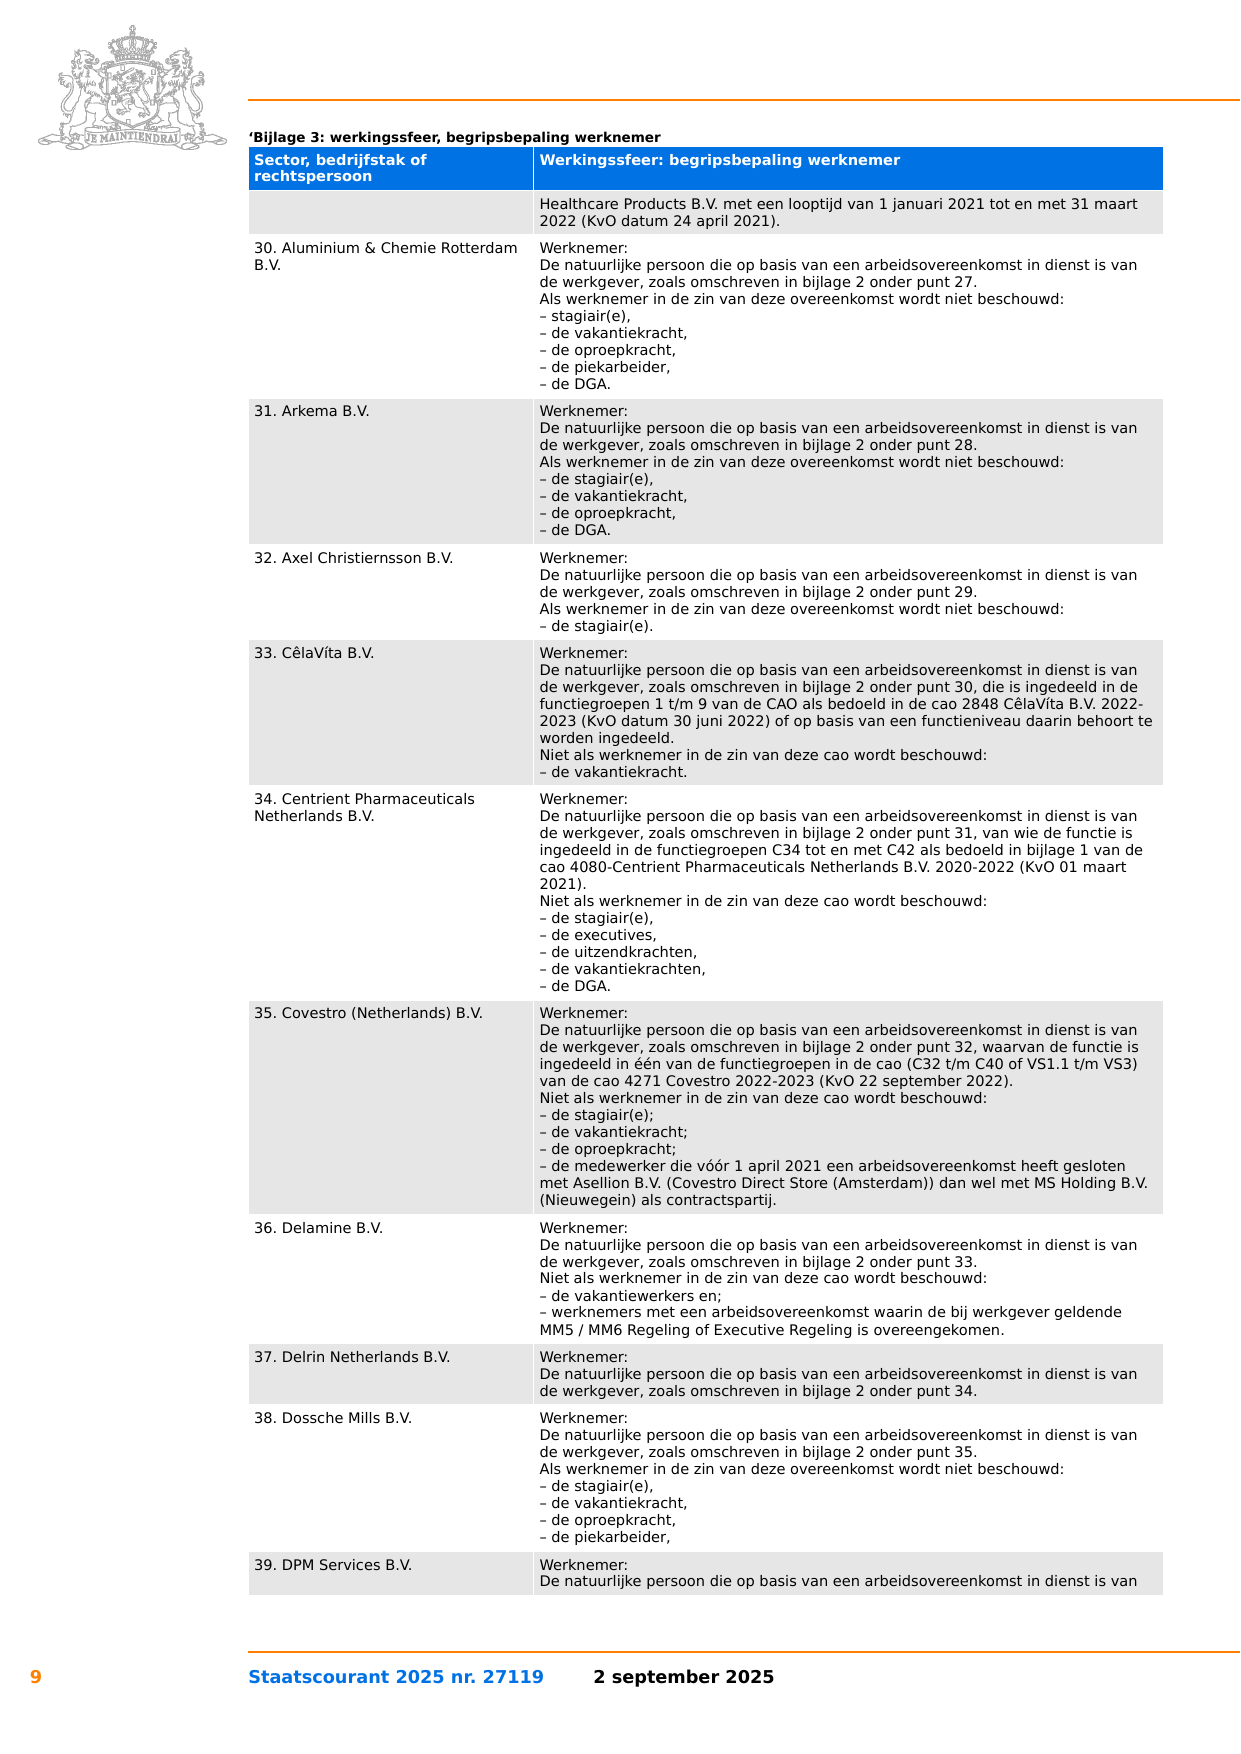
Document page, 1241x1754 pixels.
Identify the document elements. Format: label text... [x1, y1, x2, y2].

table_cell Werknemer: De natuurlijke persoon die op basis van een arbeidsovereenkomst in dienst is van de werkgever, zoals omschreven in bijlage 2 onder punt 30, die is ingedeeld in de functiegroepen 1 t/m 9 van de CAO als bedoeld in de cao 2848 CêlaVíta B.V. 2022-2023 (KvO datum 30 juni 2022) of op basis van een functieniveau daarin behoort te worden ingedeeld. Niet als werknemer in de zin van deze cao wordt beschouwd: – de vakantiekracht. [534, 640, 1163, 785]
table_cell [249, 191, 533, 234]
table_cell Werknemer: De natuurlijke persoon die op basis van een arbeidsovereenkomst in dienst is van de werkgever, zoals omschreven in bijlage 2 onder punt 31, van wie de functie is ingedeeld in de functiegroepen C34 tot en met C42 als bedoeld in bijlage 1 van de cao 4080-Centrient Pharmaceuticals Netherlands B.V. 2020-2022 (KvO 01 maart 2021). Niet als werknemer in de zin van deze cao wordt beschouwd: – de stagiair(e), – de executives, – de uitzendkrachten, – de vakantiekrachten, – de DGA. [534, 786, 1163, 999]
table_cell 39. DPM Services B.V. [249, 1552, 533, 1595]
table_cell 35. Covestro (Netherlands) B.V. [249, 1001, 533, 1214]
table_cell Werknemer: De natuurlijke persoon die op basis van een arbeidsovereenkomst in dienst is van de werkgever, zoals omschreven in bijlage 2 onder punt 29. Als werknemer in de zin van deze overeenkomst wordt niet beschouwd: – de stagiair(e). [534, 545, 1163, 639]
table_cell 36. Delamine B.V. [249, 1215, 533, 1343]
table_cell Werknemer: De natuurlijke persoon die op basis van een arbeidsovereenkomst in dienst is van de werkgever, zoals omschreven in bijlage 2 onder punt 27. Als werknemer in de zin van deze overeenkomst wordt niet beschouwd: – stagiair(e), – de vakantiekracht, – de oproepkracht, – de piekarbeider, – de DGA. [534, 235, 1163, 398]
table_cell 31. Arkema B.V. [249, 399, 533, 544]
table_header ‘Bijlage 3: werkingssfeer, begripsbepaling werknemer [248, 130, 1163, 146]
table_cell Healthcare Products B.V. met een looptijd van 1 januari 2021 tot en met 31 maart 2022 (KvO datum 24 april 2021). [534, 191, 1163, 234]
table_cell Werkingssfeer: begripsbepaling werknemer [534, 147, 1163, 190]
table_cell Werknemer: De natuurlijke persoon die op basis van een arbeidsovereenkomst in dienst is van de werkgever, zoals omschreven in bijlage 2 onder punt 32, waarvan de functie is ingedeeld in één van de functiegroepen in de cao (C32 t/m C40 of VS1.1 t/m VS3) van de cao 4271 Covestro 2022-2023 (KvO 22 september 2022). Niet als werknemer in de zin van deze cao wordt beschouwd: – de stagiair(e); – de vakantiekracht; – de oproepkracht; – de medewerker die vóór 1 april 2021 een arbeidsovereenkomst heeft gesloten met Asellion B.V. (Covestro Direct Store (Amsterdam)) dan wel met MS Holding B.V. (Nieuwegein) als contractspartij. [534, 1001, 1163, 1214]
table_cell 38. Dossche Mills B.V. [249, 1405, 533, 1551]
table_cell 32. Axel Christiernsson B.V. [249, 545, 533, 639]
table_cell 34. Centrient Pharmaceuticals Netherlands B.V. [249, 786, 533, 999]
table_cell Werknemer: De natuurlijke persoon die op basis van een arbeidsovereenkomst in dienst is van [534, 1552, 1163, 1595]
picture [38, 25, 227, 150]
table_cell Werknemer: De natuurlijke persoon die op basis van een arbeidsovereenkomst in dienst is van de werkgever, zoals omschreven in bijlage 2 onder punt 35. Als werknemer in de zin van deze overeenkomst wordt niet beschouwd: – de stagiair(e), – de vakantiekracht, – de oproepkracht, – de piekarbeider, [534, 1405, 1163, 1551]
table_cell Sector, bedrijfstak of rechtspersoon [249, 147, 533, 190]
table_cell Werknemer: De natuurlijke persoon die op basis van een arbeidsovereenkomst in dienst is van de werkgever, zoals omschreven in bijlage 2 onder punt 28. Als werknemer in de zin van deze overeenkomst wordt niet beschouwd: – de stagiair(e), – de vakantiekracht, – de oproepkracht, – de DGA. [534, 399, 1163, 544]
table_cell Werknemer: De natuurlijke persoon die op basis van een arbeidsovereenkomst in dienst is van de werkgever, zoals omschreven in bijlage 2 onder punt 34. [534, 1344, 1163, 1404]
table_cell 30. Aluminium & Chemie Rotterdam B.V. [249, 235, 533, 398]
table_cell 37. Delrin Netherlands B.V. [249, 1344, 533, 1404]
table_cell Werknemer: De natuurlijke persoon die op basis van een arbeidsovereenkomst in dienst is van de werkgever, zoals omschreven in bijlage 2 onder punt 33. Niet als werknemer in de zin van deze cao wordt beschouwd: – de vakantiewerkers en; – werknemers met een arbeidsovereenkomst waarin de bij werkgever geldende MM5 / MM6 Regeling of Executive Regeling is overeengekomen. [534, 1215, 1163, 1343]
table_cell 33. CêlaVíta B.V. [249, 640, 533, 785]
